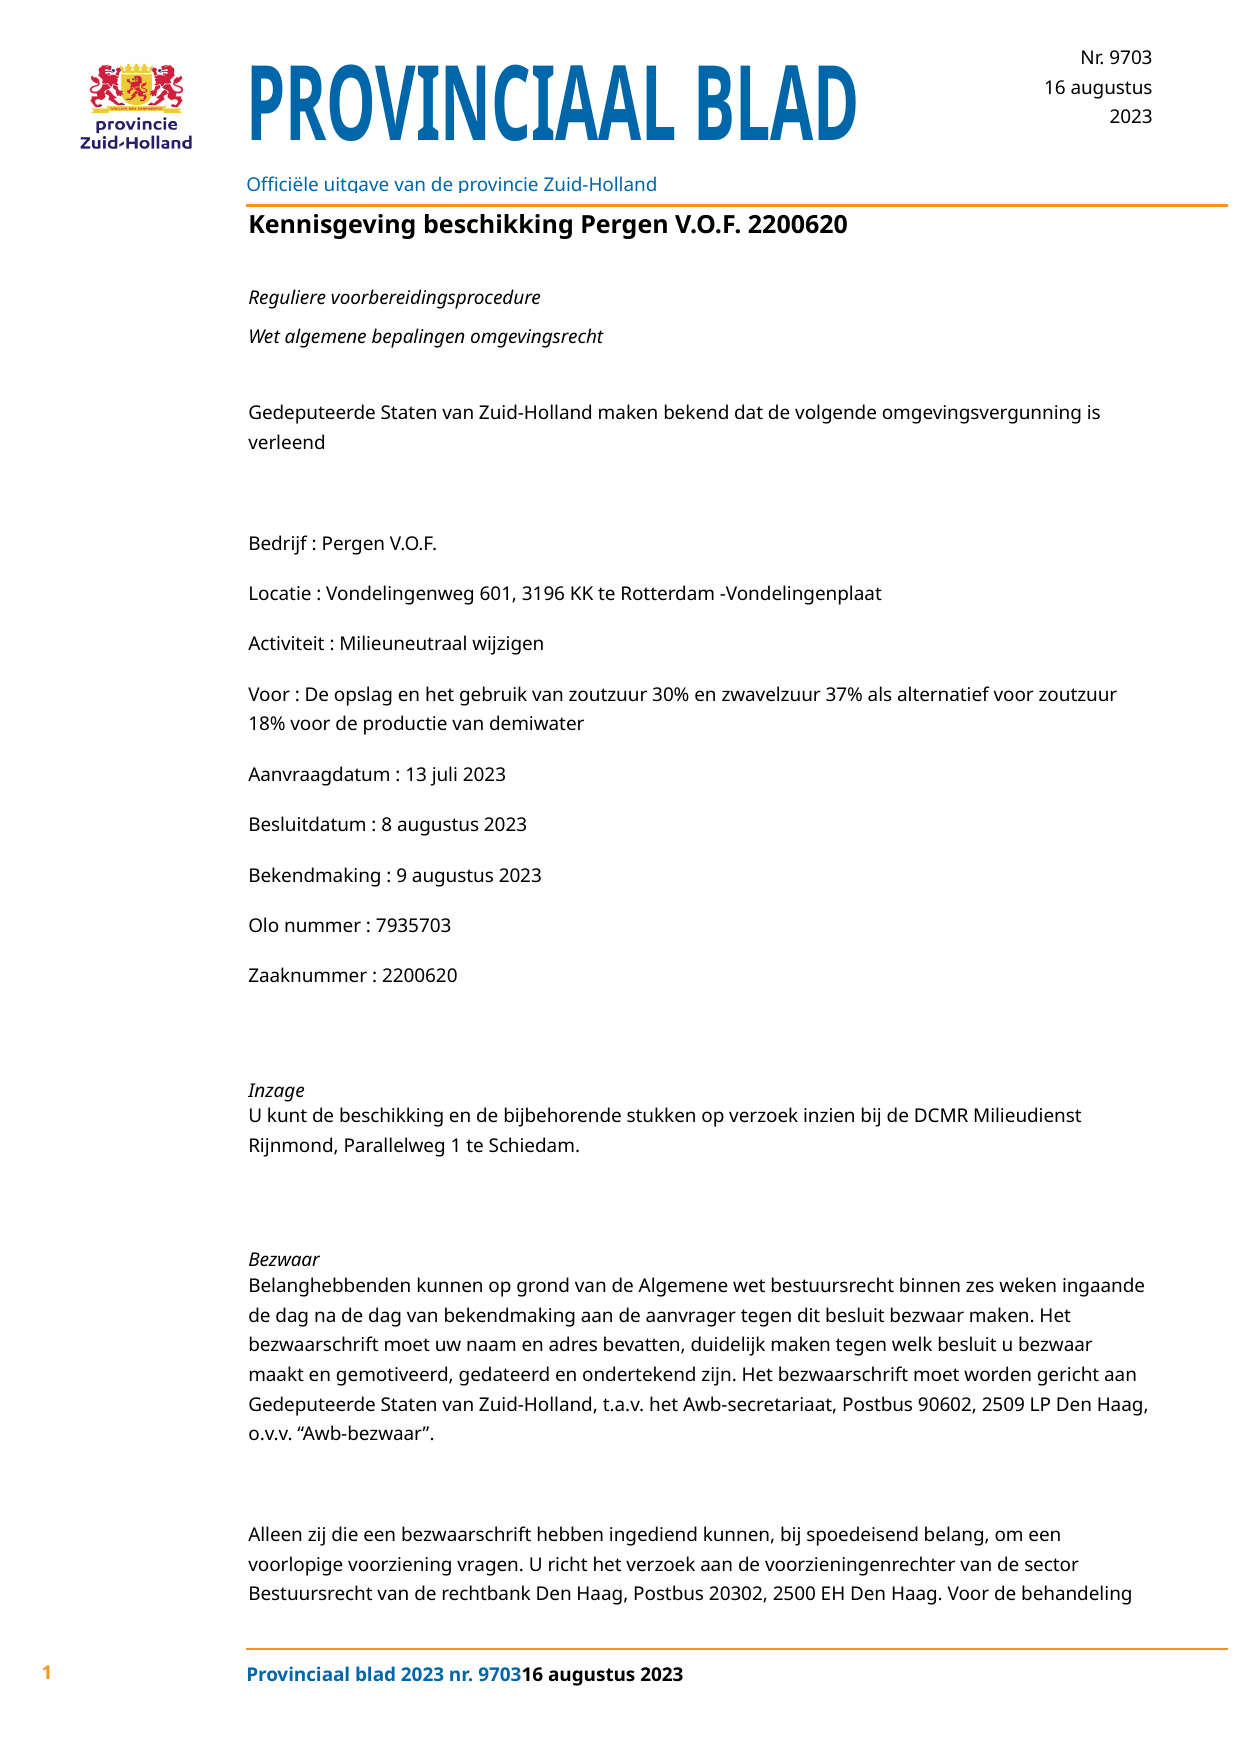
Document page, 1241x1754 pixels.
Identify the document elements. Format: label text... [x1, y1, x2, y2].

text Locatie : Vondelingenweg 601, 3196 KK te Rotterdam -Vondelingenplaat [248, 580, 1152, 606]
text Aanvraagdatum : 13 juli 2023 [248, 761, 1152, 787]
text Alleen zij die een bezwaarschrift hebben ingediend kunnen, bij spoedeisend belang, om een voorlopige voorziening vragen. U richt het verzoek aan de voorzieningenrechter van de sector Bestuursrecht van de rechtbank Den Haag, Postbus 20302, 2500 EH Den Haag. Voor de behandeling [248, 1521, 1152, 1606]
text Activiteit : Milieuneutraal wijzigen [248, 631, 1152, 656]
text Wet algemene bepalingen omgevingsrecht [248, 323, 1152, 349]
text U kunt de beschikking en de bijbehorende stukken op verzoek inzien bij de DCMR Milieudienst Rijnmond, Parallelweg 1 te Schiedam. [248, 1103, 1152, 1158]
text Bezwaar [248, 1247, 1152, 1272]
text Zaaknummer : 2200620 [248, 963, 1152, 988]
text Kennisgeving beschikking Pergen V.O.F. 2200620 [248, 207, 1152, 241]
text Olo nummer : 7935703 [248, 912, 1152, 938]
text Inzage [248, 1077, 1152, 1103]
picture [41, 47, 231, 172]
text Belanghebbenden kunnen op grond van de Algemene wet bestuursrecht binnen zes weken ingaande de dag na de dag van bekendmaking aan de aanvrager tegen dit besluit bezwaar maken. Het bezwaarschrift moet uw naam en adres bevatten, duidelijk maken tegen welk besluit u bezwaar maakt en gemotiveerd, gedateerd en ondertekend zijn. Het bezwaarschrift moet worden gericht aan Gedeputeerde Staten van Zuid-Holland, t.a.v. het Awb-secretariaat, Postbus 90602, 2509 LP Den Haag, o.v.v. “Awb-bezwaar”. [248, 1272, 1152, 1446]
text Reguliere voorbereidingsprocedure [248, 284, 1152, 309]
text Gedeputeerde Staten van Zuid-Holland maken bekend dat de volgende omgevingsvergunning is verleend [248, 399, 1152, 454]
text Besluitdatum : 8 augustus 2023 [248, 811, 1152, 837]
text Voor : De opslag en het gebruik van zoutzuur 30% en zwavelzuur 37% als alternatief voor zoutzuur 18% voor de productie van demiwater [248, 681, 1152, 736]
text Bekendmaking : 9 augustus 2023 [248, 862, 1152, 887]
text Bedrijf : Pergen V.O.F. [248, 530, 1152, 555]
